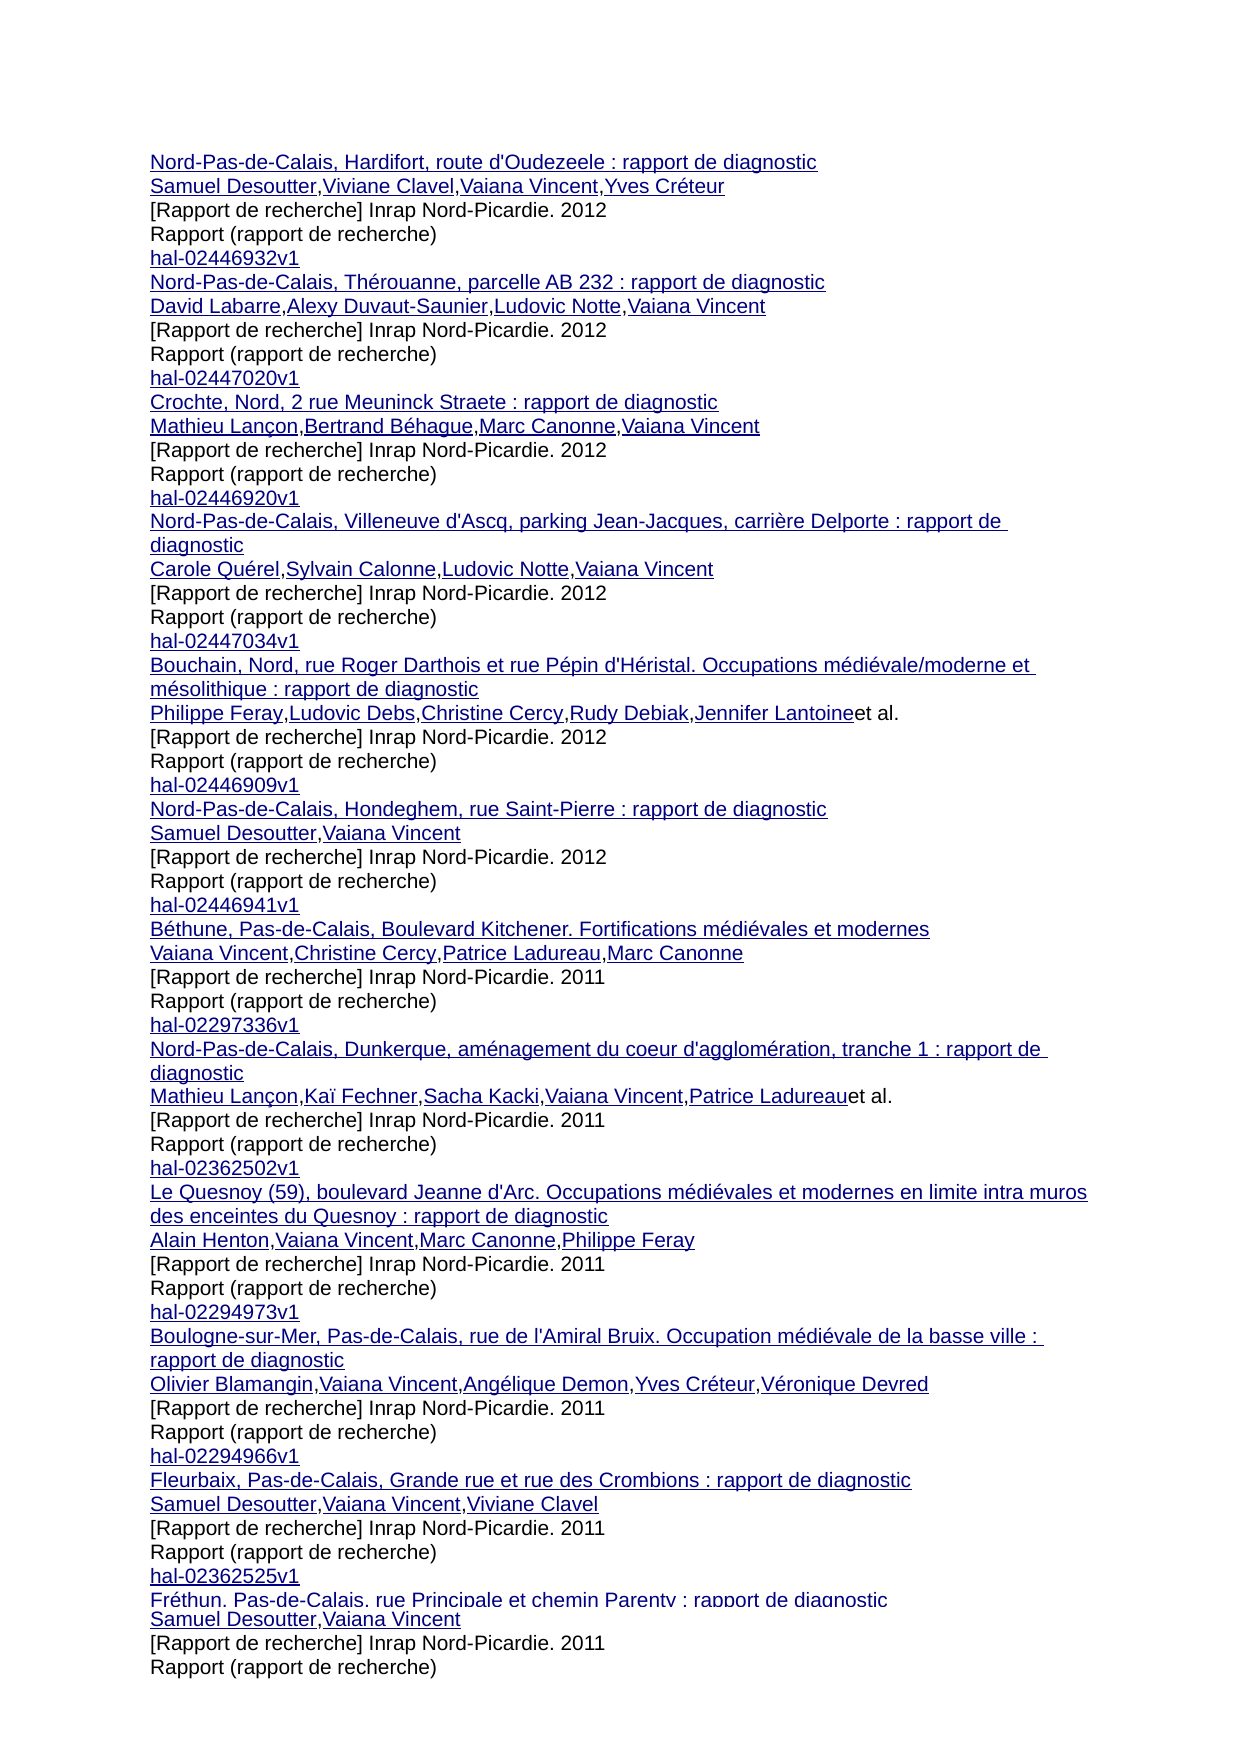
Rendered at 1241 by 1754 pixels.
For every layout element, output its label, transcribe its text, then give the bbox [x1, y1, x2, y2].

table_cell Boulogne-sur-Mer, Pas-de-Calais, rue de l'Amiral Bruix. Occupation médiévale de la basse ville : rapport de diagnostic Olivier Blamangin,Vaiana Vincent,Angélique Demon,Yves Créteur,Véronique Devred [Rapport de recherche] Inrap Nord-Picardie. 2011 Rapport (rapport de recherche) hal-02294966v1 [150, 1324, 1090, 1468]
table_cell Nord-Pas-de-Calais, Thérouanne, parcelle AB 232 : rapport de diagnostic David Labarre,Alexy Duvaut-Saunier,Ludovic Notte,Vaiana Vincent [Rapport de recherche] Inrap Nord-Picardie. 2012 Rapport (rapport de recherche) hal-02447020v1 [150, 270, 1090, 389]
table_cell Béthune, Pas-de-Calais, Boulevard Kitchener. Fortifications médiévales et modernes Vaiana Vincent,Christine Cercy,Patrice Ladureau,Marc Canonne [Rapport de recherche] Inrap Nord-Picardie. 2011 Rapport (rapport de recherche) hal-02297336v1 [150, 917, 1090, 1036]
table_cell Fleurbaix, Pas-de-Calais, Grande rue et rue des Crombions : rapport de diagnostic Samuel Desoutter,Vaiana Vincent,Viviane Clavel [Rapport de recherche] Inrap Nord-Picardie. 2011 Rapport (rapport de recherche) hal-02362525v1 [150, 1468, 1090, 1587]
table_cell Nord-Pas-de-Calais, Dunkerque, aménagement du coeur d'agglomération, tranche 1 : rapport de diagnostic Mathieu Lançon,Kaï Fechner,Sacha Kacki,Vaiana Vincent,Patrice Ladureauet al. [Rapport de recherche] Inrap Nord-Picardie. 2011 Rapport (rapport de recherche) hal-02362502v1 [150, 1036, 1090, 1180]
table_cell Nord-Pas-de-Calais, Hardifort, route d'Oudezeele : rapport de diagnostic Samuel Desoutter,Viviane Clavel,Vaiana Vincent,Yves Créteur [Rapport de recherche] Inrap Nord-Picardie. 2012 Rapport (rapport de recherche) hal-02446932v1 [150, 150, 1090, 270]
table_cell Nord-Pas-de-Calais, Hondeghem, rue Saint-Pierre : rapport de diagnostic Samuel Desoutter,Vaiana Vincent [Rapport de recherche] Inrap Nord-Picardie. 2012 Rapport (rapport de recherche) hal-02446941v1 [150, 797, 1090, 917]
table_cell Bouchain, Nord, rue Roger Darthois et rue Pépin d'Héristal. Occupations médiévale/moderne et mésolithique : rapport de diagnostic Philippe Feray,Ludovic Debs,Christine Cercy,Rudy Debiak,Jennifer Lantoineet al. [Rapport de recherche] Inrap Nord-Picardie. 2012 Rapport (rapport de recherche) hal-02446909v1 [150, 653, 1090, 797]
table_cell Crochte, Nord, 2 rue Meuninck Straete : rapport de diagnostic Mathieu Lançon,Bertrand Béhague,Marc Canonne,Vaiana Vincent [Rapport de recherche] Inrap Nord-Picardie. 2012 Rapport (rapport de recherche) hal-02446920v1 [150, 390, 1090, 509]
table_cell Nord-Pas-de-Calais, Villeneuve d'Ascq, parking Jean-Jacques, carrière Delporte : rapport de diagnostic Carole Quérel,Sylvain Calonne,Ludovic Notte,Vaiana Vincent [Rapport de recherche] Inrap Nord-Picardie. 2012 Rapport (rapport de recherche) hal-02447034v1 [150, 509, 1090, 653]
table_cell Le Quesnoy (59), boulevard Jeanne d'Arc. Occupations médiévales et modernes en limite intra muros des enceintes du Quesnoy : rapport de diagnostic Alain Henton,Vaiana Vincent,Marc Canonne,Philippe Feray [Rapport de recherche] Inrap Nord-Picardie. 2011 Rapport (rapport de recherche) hal-02294973v1 [150, 1180, 1090, 1324]
table_cell Fréthun, Pas-de-Calais, rue Principale et chemin Parenty : rapport de diagnostic Samuel Desoutter,Vaiana Vincent [Rapport de recherche] Inrap Nord-Picardie. 2011 Rapport (rapport de recherche) [150, 1588, 1090, 1679]
